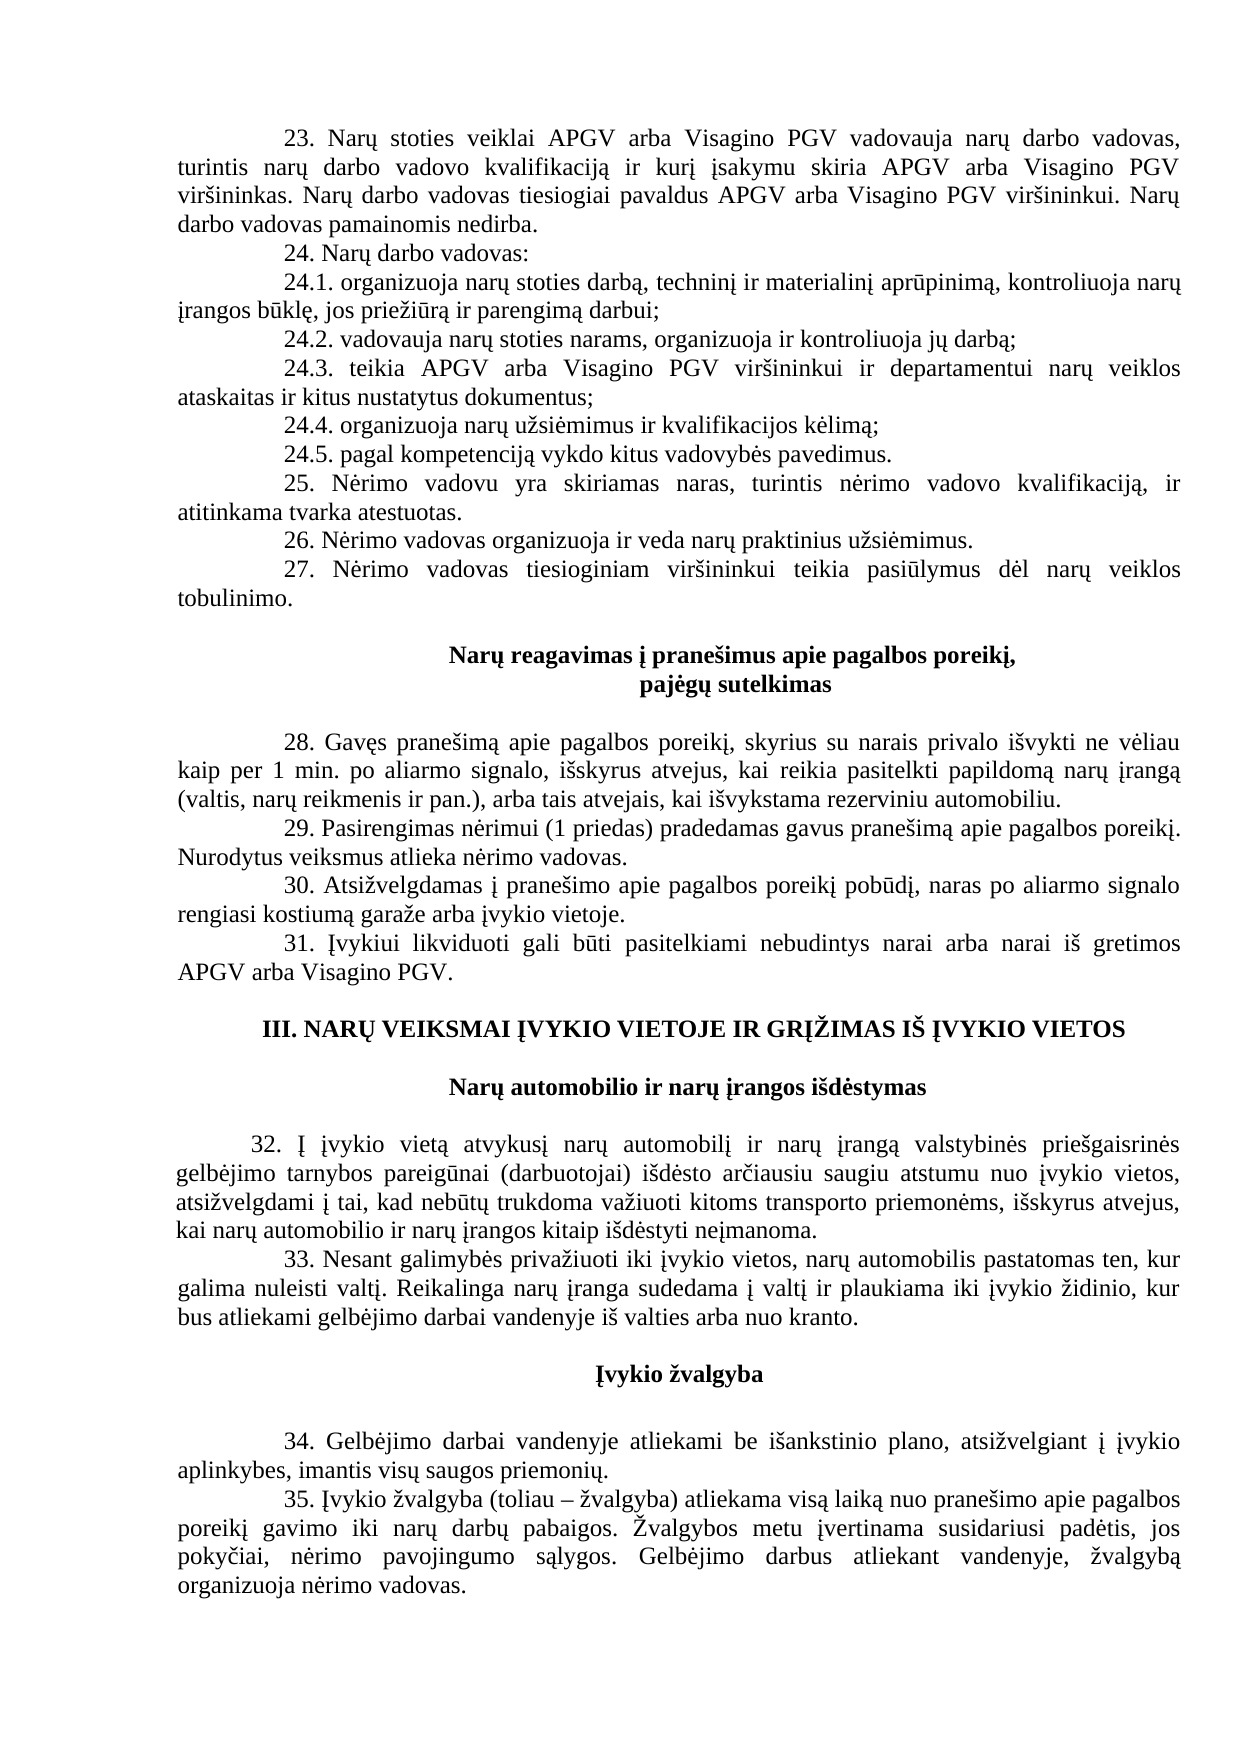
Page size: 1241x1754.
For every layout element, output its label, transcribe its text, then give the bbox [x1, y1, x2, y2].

text pajėgų sutelkimas [177, 669, 1181, 698]
text 32. Į įvykio vietą atvykusį narų automobilį ir narų įrangą valstybinės priešgaisrinės gelbėjimo tarnybos pareigūnai (darbuotojai) išdėsto arčiausiu saugiu atstumu nuo įvykio vietos, atsižvelgdami į tai, kad nebūtų trukdoma važiuoti kitoms transporto priemonėms, išskyrus atvejus, kai narų automobilio ir narų įrangos kitaip išdėstyti neįmanoma. [176, 1129, 1181, 1244]
text Narų reagavimas į pranešimus apie pagalbos poreikį, [177, 641, 1181, 669]
text 26. Nėrimo vadovas organizuoja ir veda narų praktinius užsiėmimus. [177, 526, 1181, 554]
text 33. Nesant galimybės privažiuoti iki įvykio vietos, narų automobilis pastatomas ten, kur galima nuleisti valtį. Reikalinga narų įranga sudedama į valtį ir plaukiama iki įvykio židinio, kur bus atliekami gelbėjimo darbai vandenyje iš valties arba nuo kranto. [177, 1244, 1181, 1331]
text 23. Narų stoties veiklai APGV arba Visagino PGV vadovauja narų darbo vadovas, turintis narų darbo vadovo kvalifikaciją ir kurį įsakymu skiria APGV arba Visagino PGV viršininkas. Narų darbo vadovas tiesiogiai pavaldus APGV arba Visagino PGV viršininkui. Narų darbo vadovas pamainomis nedirba. [177, 123, 1181, 238]
text 31. Įvykiui likviduoti gali būti pasitelkiami nebudintys narai arba narai iš gretimos APGV arba Visagino PGV. [177, 928, 1181, 986]
text 27. Nėrimo vadovas tiesioginiam viršininkui teikia pasiūlymus dėl narų veiklos tobulinimo. [177, 554, 1181, 612]
text 30. Atsižvelgdamas į pranešimo apie pagalbos poreikį pobūdį, naras po aliarmo signalo rengiasi kostiumą garaže arba įvykio vietoje. [177, 871, 1181, 928]
text III. NARŲ VEIKSMAI ĮVYKIO VIETOJE IR GRĮŽIMAS IŠ ĮVYKIO VIETOS [207, 1014, 1181, 1043]
text 35. Įvykio žvalgyba (toliau – žvalgyba) atliekama visą laiką nuo pranešimo apie pagalbos poreikį gavimo iki narų darbų pabaigos. Žvalgybos metu įvertinama susidariusi padėtis, jos pokyčiai, nėrimo pavojingumo sąlygos. Gelbėjimo darbus atliekant vandenyje, žvalgybą organizuoja nėrimo vadovas. [177, 1484, 1181, 1599]
text 34. Gelbėjimo darbai vandenyje atliekami be išankstinio plano, atsižvelgiant į įvykio aplinkybes, imantis visų saugos priemonių. [177, 1426, 1181, 1484]
text 29. Pasirengimas nėrimui (1 priedas) pradedamas gavus pranešimą apie pagalbos poreikį. Nurodytus veiksmus atlieka nėrimo vadovas. [177, 813, 1181, 871]
text 24.3. teikia APGV arba Visagino PGV viršininkui ir departamentui narų veiklos ataskaitas ir kitus nustatytus dokumentus; [177, 353, 1181, 411]
text 24.4. organizuoja narų užsiėmimus ir kvalifikacijos kėlimą; [177, 411, 1181, 439]
text 25. Nėrimo vadovu yra skiriamas naras, turintis nėrimo vadovo kvalifikaciją, ir atitinkama tvarka atestuotas. [177, 468, 1181, 526]
text 24.5. pagal kompetenciją vykdo kitus vadovybės pavedimus. [177, 439, 1181, 468]
text Įvykio žvalgyba [177, 1359, 1181, 1388]
text 28. Gavęs pranešimą apie pagalbos poreikį, skyrius su narais privalo išvykti ne vėliau kaip per 1 min. po aliarmo signalo, išskyrus atvejus, kai reikia pasitelkti papildomą narų įrangą (valtis, narų reikmenis ir pan.), arba tais atvejais, kai išvykstama rezerviniu automobiliu. [177, 727, 1181, 813]
text Narų automobilio ir narų įrangos išdėstymas [207, 1072, 1181, 1101]
text 24.1. organizuoja narų stoties darbą, techninį ir materialinį aprūpinimą, kontroliuoja narų įrangos būklę, jos priežiūrą ir parengimą darbui; [177, 267, 1181, 324]
text 24. Narų darbo vadovas: [177, 238, 1181, 267]
text 24.2. vadovauja narų stoties narams, organizuoja ir kontroliuoja jų darbą; [183, 324, 1181, 353]
